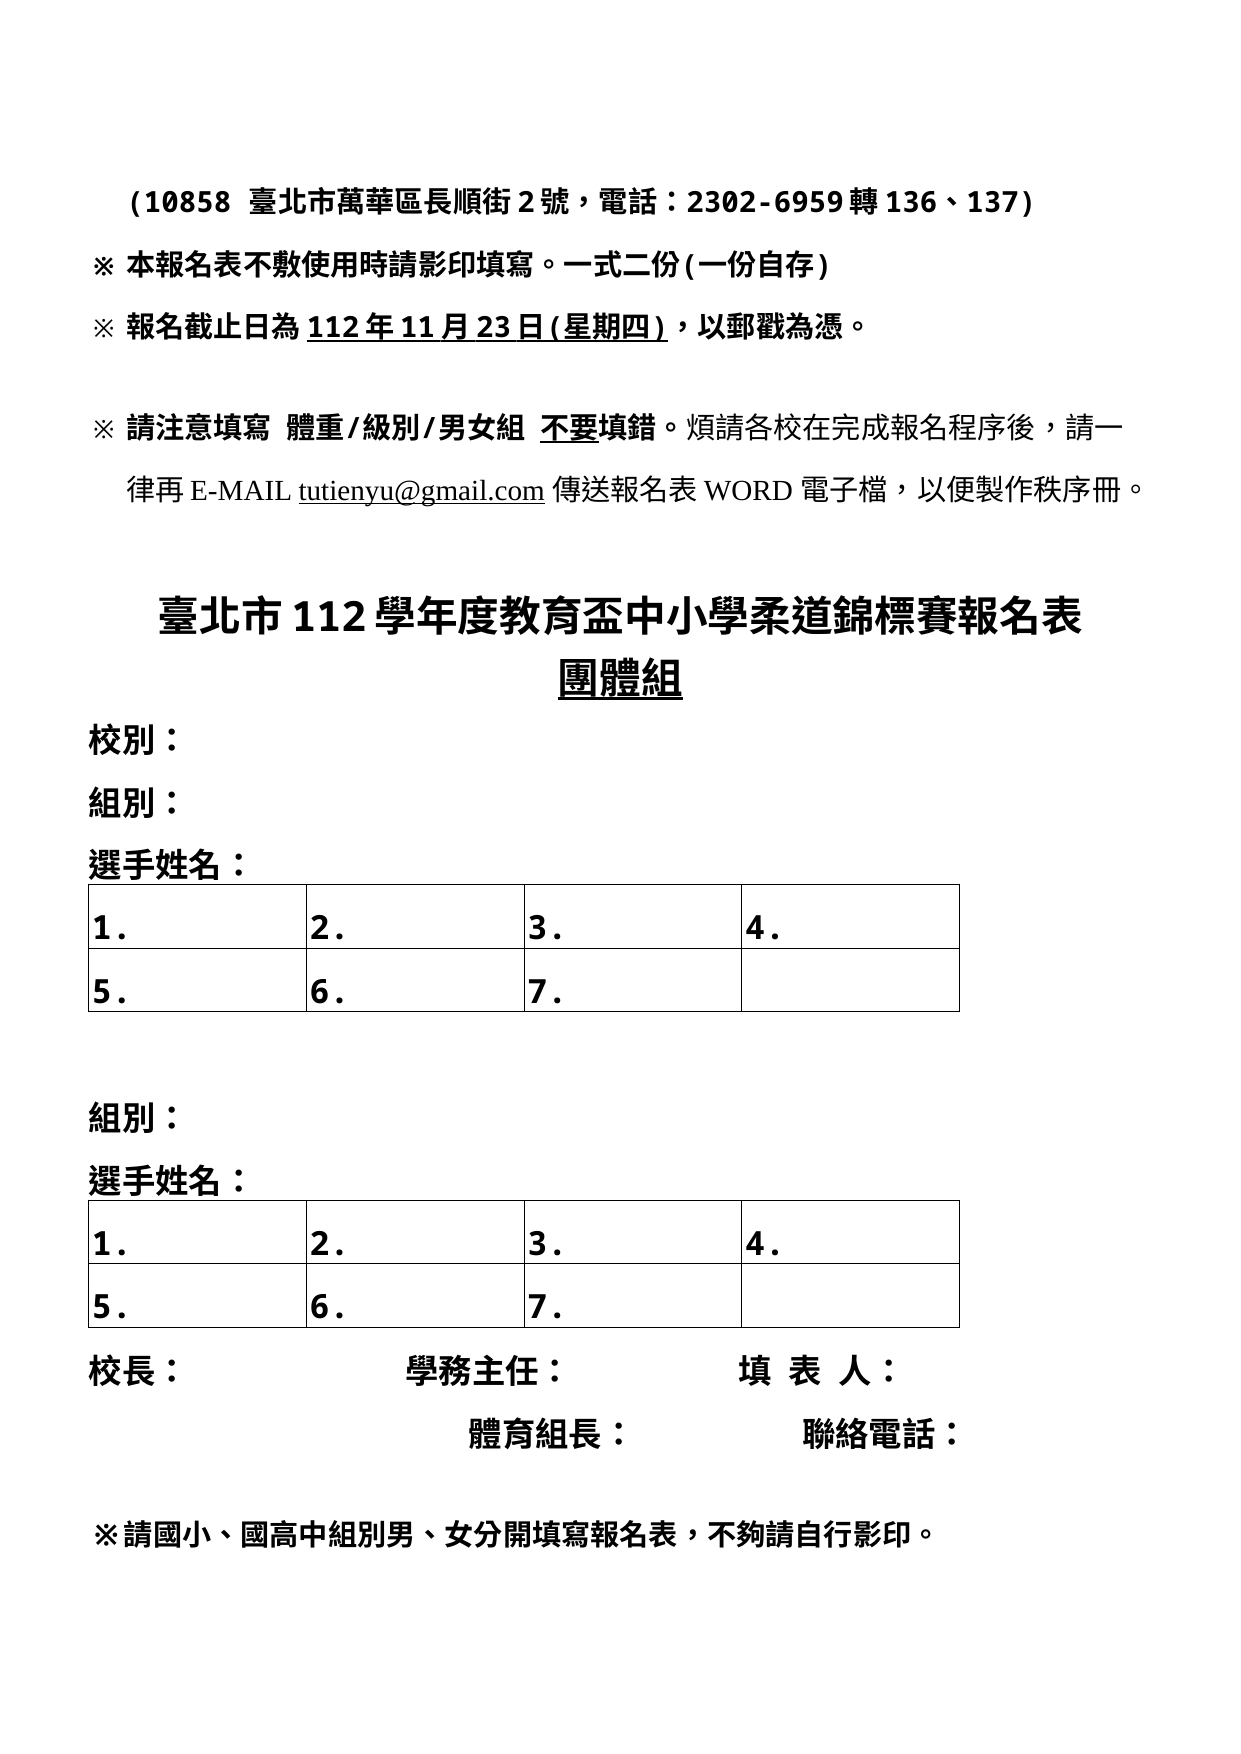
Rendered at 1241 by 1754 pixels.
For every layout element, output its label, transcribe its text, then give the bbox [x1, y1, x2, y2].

table_header 1. [89, 1201, 306, 1263]
table_header 3. [525, 1201, 741, 1263]
list 本報名表不敷使用時請影印填寫。一式二份(一份自存) [89, 221, 1152, 283]
text 組別： [89, 1074, 1152, 1137]
table_cell 5. [89, 1264, 306, 1327]
table_header 2. [307, 1201, 524, 1263]
table_cell 7. [525, 1264, 741, 1327]
text 組別： [89, 759, 1152, 821]
text ※請國小、國高中組別男、女分開填寫報名表，不夠請自行影印。 [89, 1491, 1152, 1553]
table_cell [742, 1264, 959, 1327]
text 團體組 [89, 634, 1152, 696]
text 選手姓名： [89, 821, 1152, 884]
text 體育組長： 聯絡電話： [89, 1390, 1152, 1453]
table_header 4. [742, 1201, 959, 1263]
table_header 2. [307, 885, 524, 947]
text (10858 臺北市萬華區長順街2號，電話：2302-6959轉136、137) [126, 158, 1152, 221]
text 臺北市112學年度教育盃中小學柔道錦標賽報名表 [89, 571, 1152, 634]
table_cell [742, 949, 959, 1011]
text 選手姓名： [89, 1137, 1152, 1199]
list 請注意填寫 體重/級別/男女組 不要填錯。煩請各校在完成報名程序後，請一律再E-MAIL tutienyu@gmail.com 傳送報名表WORD 電子檔，以便製作秩序冊。 [89, 384, 1152, 509]
table_cell 6. [307, 1264, 524, 1327]
table_header 3. [525, 885, 741, 947]
table_header 1. [89, 885, 306, 947]
table_cell 7. [525, 949, 741, 1011]
table_cell 5. [89, 949, 306, 1011]
table_header 4. [742, 885, 959, 947]
text 校長： 學務主任： 填 表 人： [89, 1328, 1152, 1390]
table_cell 6. [307, 949, 524, 1011]
list 報名截止日為112年11月23日(星期四)，以郵戳為憑。 [89, 283, 1152, 346]
text 校別： [89, 696, 1152, 759]
